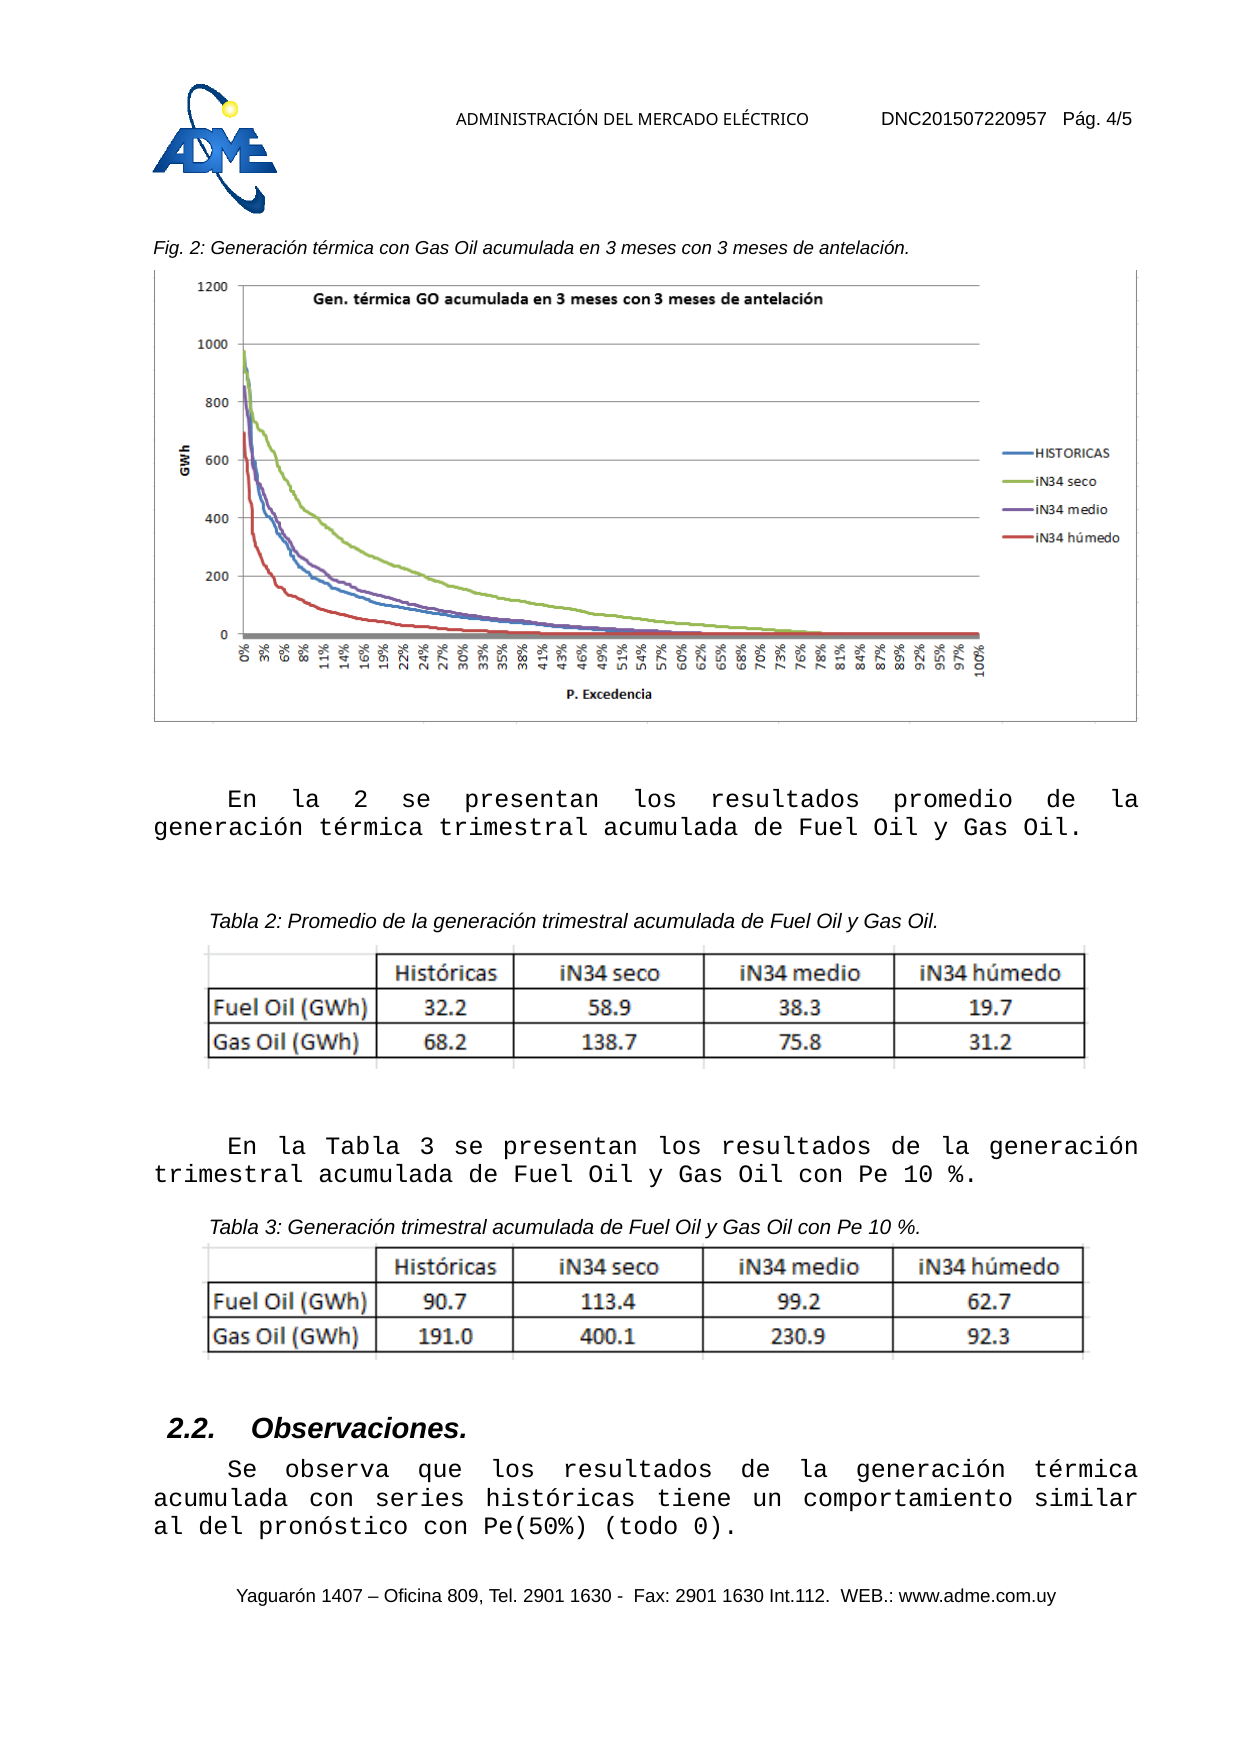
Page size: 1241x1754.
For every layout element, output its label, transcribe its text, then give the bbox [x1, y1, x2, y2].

text En la Tabla 2 se presentan los resultados promedio de la generación térmica trimestral acumulada de Fuel Oil y Gas Oil. [153, 786, 1139, 843]
picture [152, 84, 281, 216]
subtitle Observaciones. [159, 1411, 1139, 1445]
text Tabla 2: Promedio de la generación trimestral acumulada de Fuel Oil y Gas Oil. [208, 909, 1084, 933]
picture [203, 945, 1089, 1069]
picture [202, 1243, 1091, 1360]
text Se observa que los resultados de la generación térmica acumulada con series históricas tiene un comportamiento similar al del pronóstico con Pe(50%) (todo 0). [153, 1457, 1139, 1542]
text En la Tabla 3 se presentan los resultados de la generación trimestral acumulada de Fuel Oil y Gas Oil con Pe 10 %. [153, 1133, 1139, 1190]
picture [153, 270, 1139, 724]
text Fig. 2: Generación térmica con Gas Oil acumulada en 3 meses con 3 meses de antelación. [153, 237, 1139, 258]
text Tabla 3: Generación trimestral acumulada de Fuel Oil y Gas Oil con Pe 10 %. [208, 1215, 1084, 1239]
